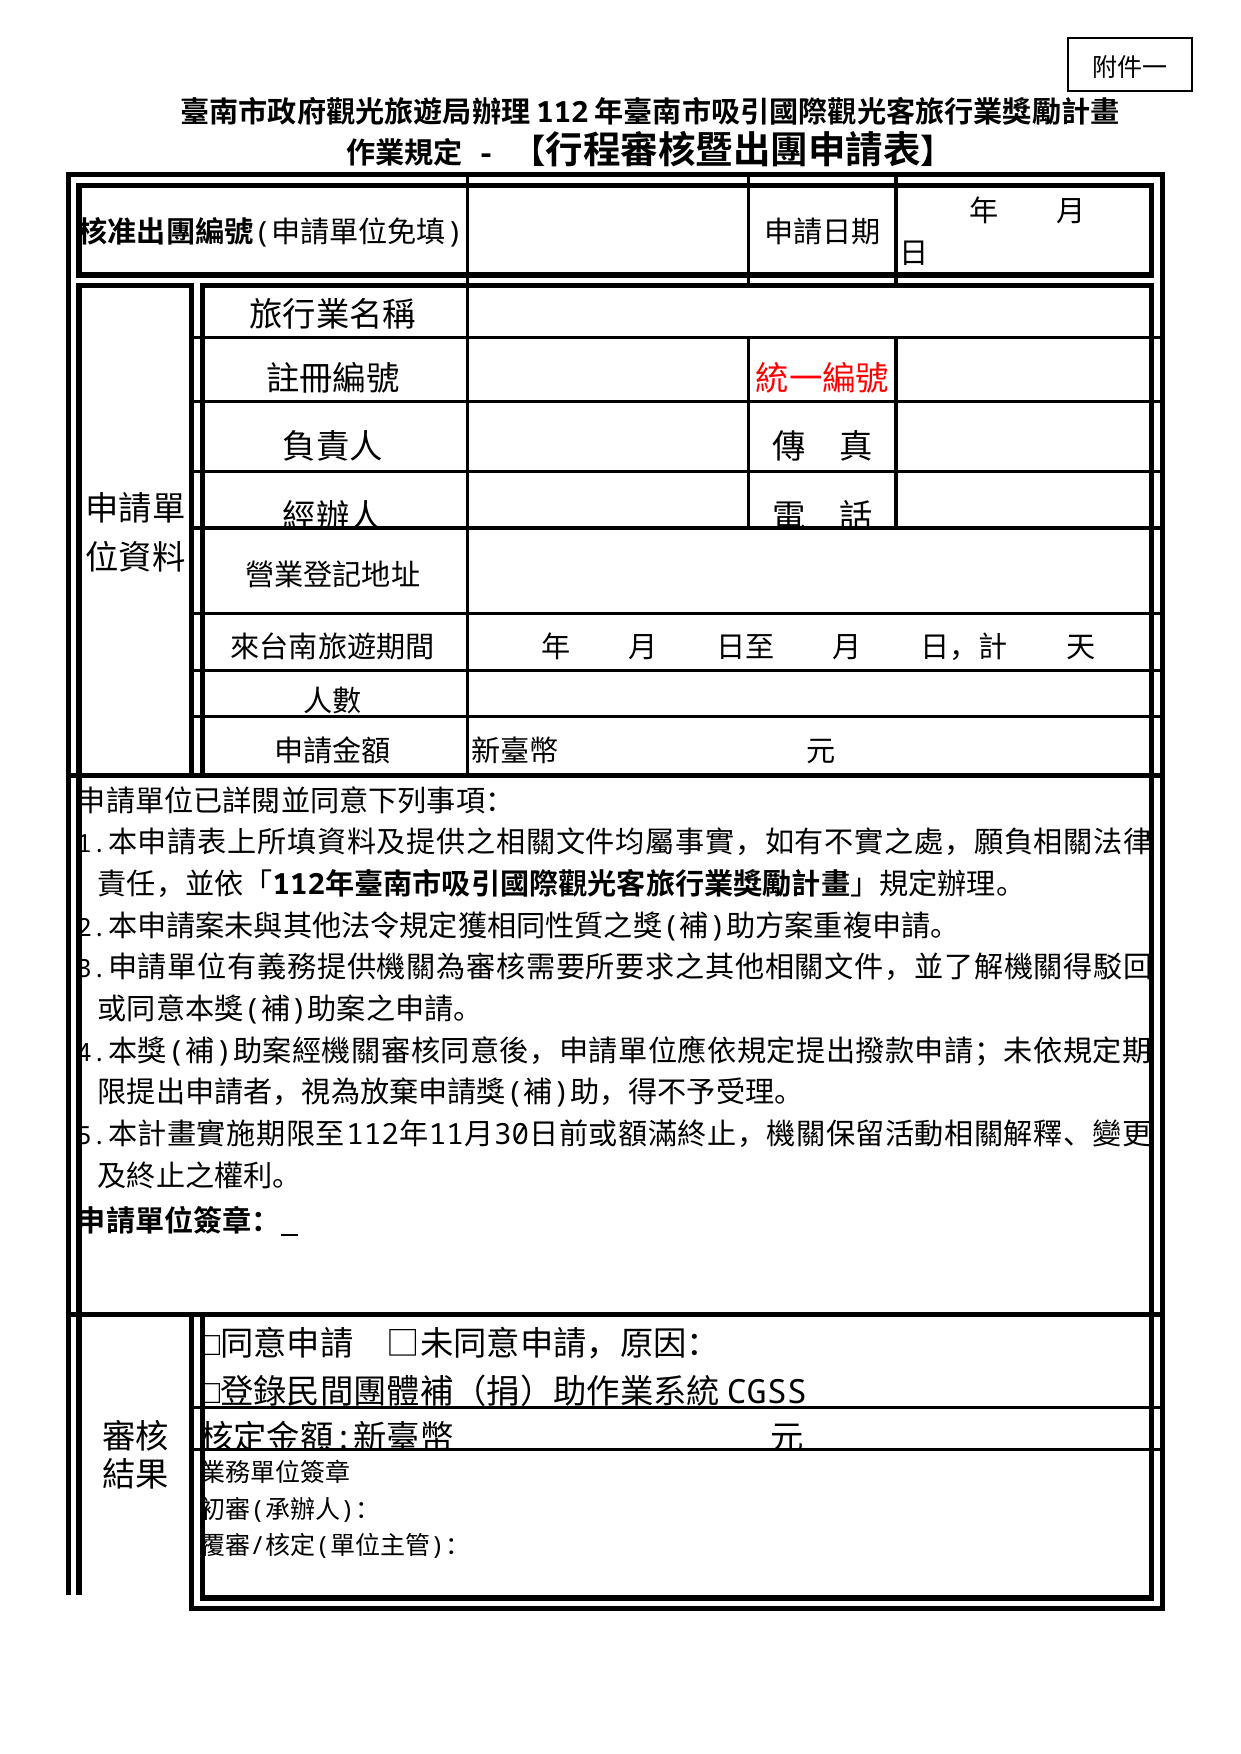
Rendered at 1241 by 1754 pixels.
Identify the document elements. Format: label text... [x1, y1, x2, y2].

text 臺南市政府觀光旅遊局辦理112年臺南市吸引國際觀光客旅行業獎勵計畫 [177, 89, 1122, 130]
table_cell 營業登記地址 [205, 530, 466, 612]
table_cell [469, 288, 1149, 336]
table_cell [898, 272, 1157, 336]
text [1069, 39, 1191, 90]
table_cell 新臺幣 元 [469, 718, 1149, 773]
table_cell 註冊編號 [205, 339, 466, 400]
text 附件一 [1078, 47, 1182, 81]
table_cell 旅行業名稱 [197, 278, 466, 336]
table_cell 申請金額 [205, 718, 466, 773]
text 作業規定 - 【行程審核暨出團申請表】 [177, 130, 1122, 172]
table_cell 審核 結果 [82, 1317, 189, 1595]
table_cell [750, 278, 894, 283]
table_cell 人數 [205, 672, 466, 715]
table_cell 申請單位已詳閱並同意下列事項： 本申請表上所填資料及提供之相關文件均屬事實，如有不實之處，願負相關法律責任，並依「112年臺南市吸引國際觀光客旅行業獎勵計畫」規定辦理。 本申請案未與其他法令規定獲相同性質之獎(補)助方案重複申請。 申請單位有義務提供機關為審核需要所要求之其他相關文件，並了解機關得駁回或同意本獎(補)助案之申請。 本獎(補)助案經機關審核同意後，申請單位應依規定提出撥款申請；未依規定期限提出申請者，視為放棄申請獎(補)助，得不予受理。 本計畫實施期限至112年11月30日前或額滿終止，機關保留活動相關解釋、變更及終止之權利。 申請單位簽章： [82, 778, 1149, 1312]
table_cell [469, 473, 747, 526]
table_header 申請日期 [750, 188, 894, 272]
table_cell [898, 339, 1149, 400]
table_header [750, 177, 894, 183]
table_cell [469, 672, 1149, 715]
table_cell 傳 真 [750, 403, 894, 470]
table_cell 業務單位簽章 初審(承辦人)： 覆審/核定(單位主管)： [205, 1451, 1149, 1595]
table_header 核准出團編號(申請單位免填) [74, 177, 466, 272]
table_cell 負責人 [205, 403, 466, 470]
table_cell 來台南旅遊期間 [205, 615, 466, 669]
table_header 年 月 日 [898, 177, 1157, 272]
table_header [469, 188, 747, 272]
table_cell 年 月 日至 月 日，計 天 [469, 615, 1149, 669]
table_cell □同意申請 □未同意申請，原因： □登錄民間團體補（捐）助作業系統CGSS [205, 1317, 1149, 1406]
table_cell [898, 473, 1149, 526]
table_cell 統一編號 [750, 339, 894, 400]
table_cell 核定金額:新臺幣 元 [205, 1409, 1149, 1448]
table_cell [469, 530, 1149, 612]
table_cell 電 話 [750, 473, 894, 526]
table_cell [469, 403, 747, 470]
table_cell 申請單位資料 [74, 272, 197, 773]
table_cell [469, 278, 747, 283]
table_cell 經辦人 [205, 473, 466, 526]
table_cell [898, 403, 1149, 470]
table_header [469, 177, 747, 183]
table_cell [469, 339, 747, 400]
